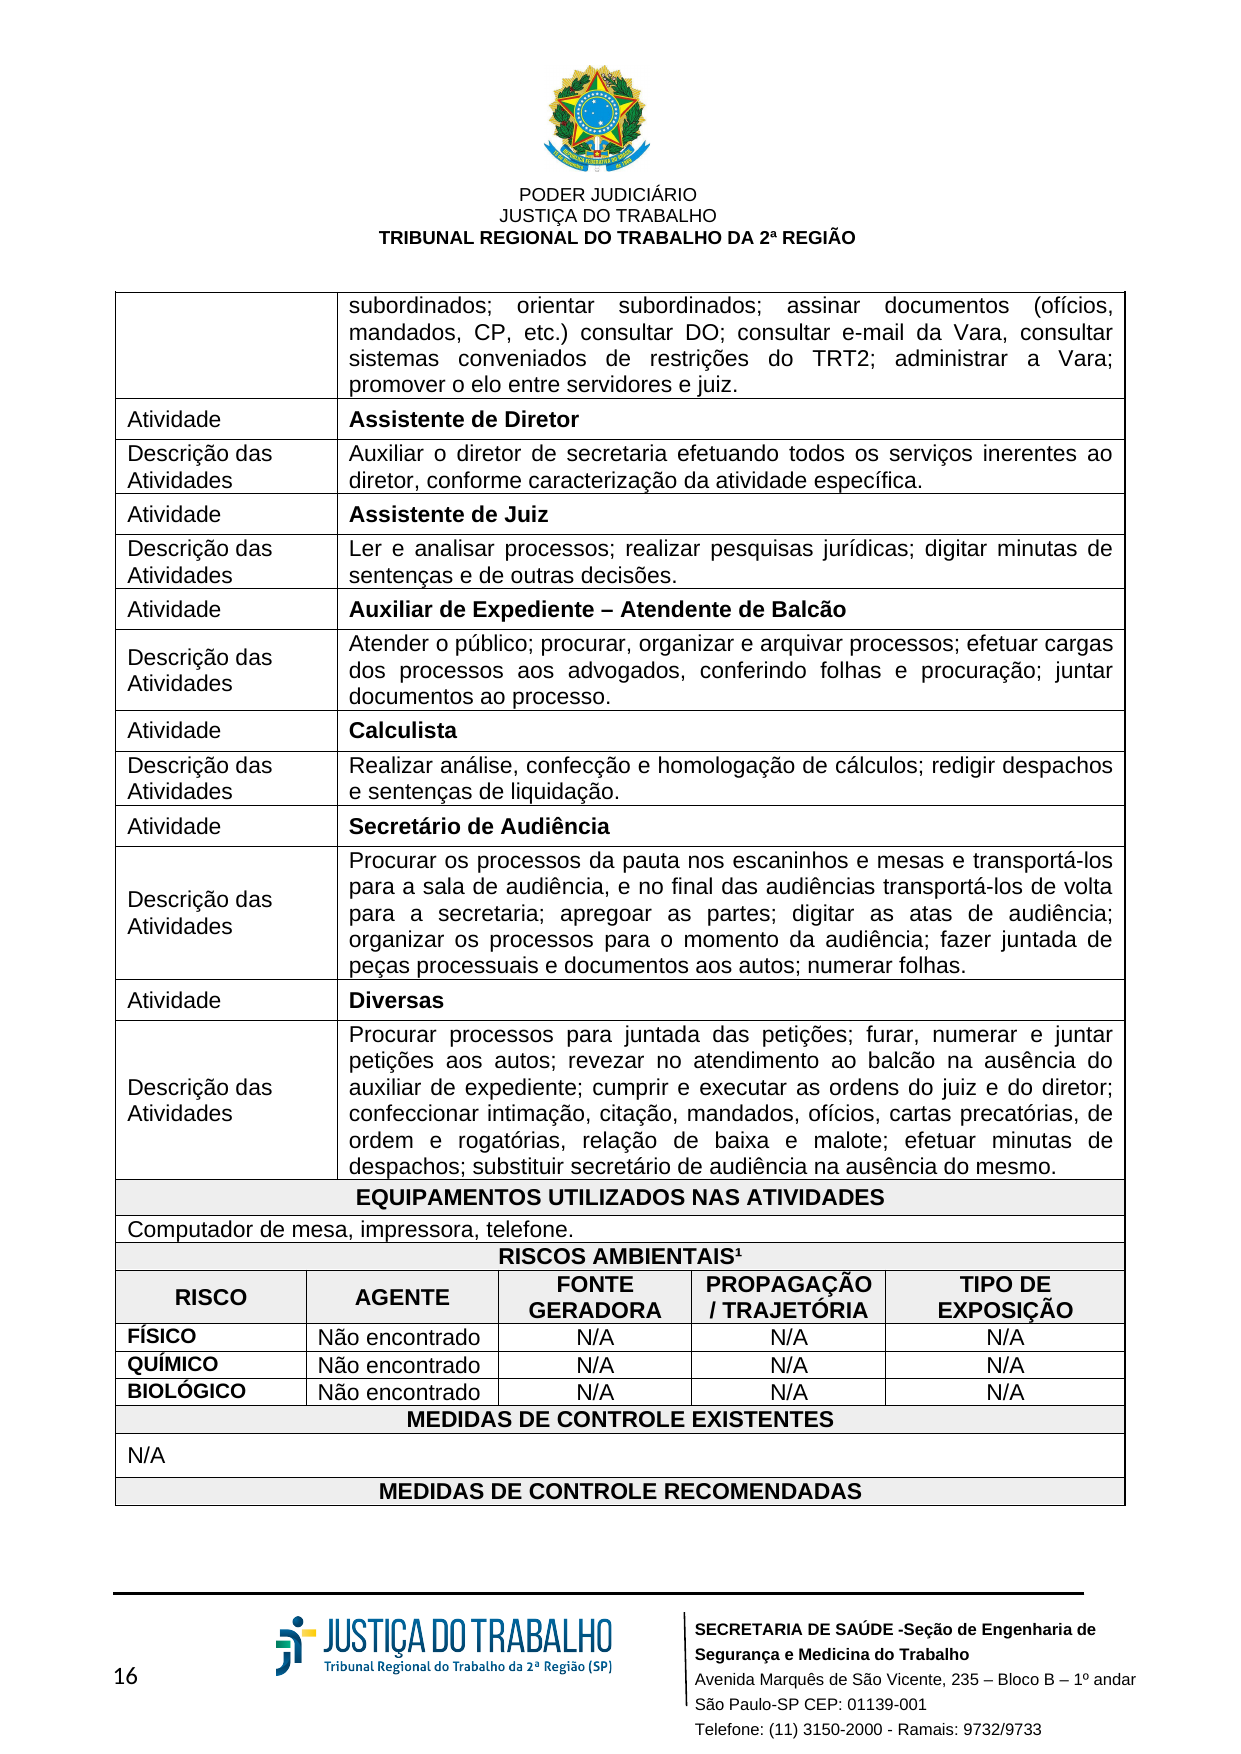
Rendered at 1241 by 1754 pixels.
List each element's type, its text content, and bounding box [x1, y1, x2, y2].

table_cell QUÍMICO [116, 1352, 306, 1378]
table_cell Secretário de Audiência [338, 806, 1124, 846]
table_cell Atividade [116, 806, 337, 846]
table_cell EQUIPAMENTOS UTILIZADOS NAS ATIVIDADES [116, 1180, 1124, 1215]
table_cell N/A [692, 1352, 885, 1378]
table_cell RISCO [116, 1271, 306, 1323]
table_cell N/A [116, 1434, 1124, 1477]
table_cell Ler e analisar processos; realizar pesquisas jurídicas; digitar minutas de sentenças e de outras decisões. [338, 535, 1124, 588]
table_cell Não encontrado [307, 1324, 498, 1351]
table_cell AGENTE [307, 1271, 498, 1323]
table_cell N/A [692, 1324, 885, 1351]
table_cell N/A [499, 1324, 691, 1351]
table_cell Não encontrado [307, 1379, 498, 1405]
table_cell Descrição das Atividades [116, 630, 337, 709]
table_cell Não encontrado [307, 1352, 498, 1378]
table_cell Computador de mesa, impressora, telefone. [116, 1216, 1124, 1242]
table_cell BIOLÓGICO [116, 1379, 306, 1405]
table_cell Atividade [116, 494, 337, 534]
table_cell subordinados; orientar subordinados; assinar documentos (ofícios, mandados, CP, etc.) consultar DO; consultar e-mail da Vara, consultar sistemas conveniados de restrições do TRT2; administrar a Vara; promover o elo entre servidores e juiz. [338, 293, 1124, 398]
table_cell Diversas [338, 980, 1124, 1020]
table_cell Descrição das Atividades [116, 1021, 337, 1179]
table_cell N/A [886, 1324, 1124, 1351]
table_cell FÍSICO [116, 1324, 306, 1351]
table_cell N/A [692, 1379, 885, 1405]
table_cell MEDIDAS DE CONTROLE RECOMENDADAS [116, 1478, 1124, 1504]
table_cell MEDIDAS DE CONTROLE EXISTENTES [116, 1406, 1124, 1433]
table_cell Calculista [338, 711, 1124, 751]
table_cell TIPO DE EXPOSIÇÃO [886, 1271, 1124, 1323]
table_cell Atividade [116, 980, 337, 1020]
table_cell N/A [886, 1352, 1124, 1378]
table_cell PROPAGAÇÃO/ TRAJETÓRIA [692, 1271, 885, 1323]
picture [276, 1616, 612, 1676]
table_cell Descrição das Atividades [116, 847, 337, 979]
table_cell Descrição das Atividades [116, 440, 337, 493]
table_cell N/A [499, 1379, 691, 1405]
table_cell Descrição das Atividades [116, 535, 337, 588]
table_cell RISCOS AMBIENTAIS¹ [116, 1243, 1124, 1269]
table_cell [116, 293, 337, 398]
table_cell Assistente de Diretor [338, 399, 1124, 439]
table_cell Atividade [116, 399, 337, 439]
table_cell Descrição das Atividades [116, 752, 337, 804]
table_cell Assistente de Juiz [338, 494, 1124, 534]
table_cell FONTE GERADORA [499, 1271, 691, 1323]
table_cell Atividade [116, 711, 337, 751]
table_cell Procurar os processos da pauta nos escaninhos e mesas e transportá-los para a sala de audiência, e no final das audiências transportá-los de volta para a secretaria; apregoar as partes; digitar as atas de audiência; organizar os processos para o momento da audiência; fazer juntada de peças processuais e documentos aos autos; numerar folhas. [338, 847, 1124, 979]
table_cell Procurar processos para juntada das petições; furar, numerar e juntar petições aos autos; revezar no atendimento ao balcão na ausência do auxiliar de expediente; cumprir e executar as ordens do juiz e do diretor; confeccionar intimação, citação, mandados, ofícios, cartas precatórias, de ordem e rogatórias, relação de baixa e malote; efetuar minutas de despachos; substituir secretário de audiência na ausência do mesmo. [338, 1021, 1124, 1179]
table_cell Realizar análise, confecção e homologação de cálculos; redigir despachos e sentenças de liquidação. [338, 752, 1124, 804]
table_cell Auxiliar o diretor de secretaria efetuando todos os serviços inerentes ao diretor, conforme caracterização da atividade específica. [338, 440, 1124, 493]
table_cell Atividade [116, 589, 337, 629]
picture [543, 65, 650, 172]
table_cell N/A [886, 1379, 1124, 1405]
table_cell Atender o público; procurar, organizar e arquivar processos; efetuar cargas dos processos aos advogados, conferindo folhas e procuração; juntar documentos ao processo. [338, 630, 1124, 709]
table_cell N/A [499, 1352, 691, 1378]
table_cell Auxiliar de Expediente – Atendente de Balcão [338, 589, 1124, 629]
